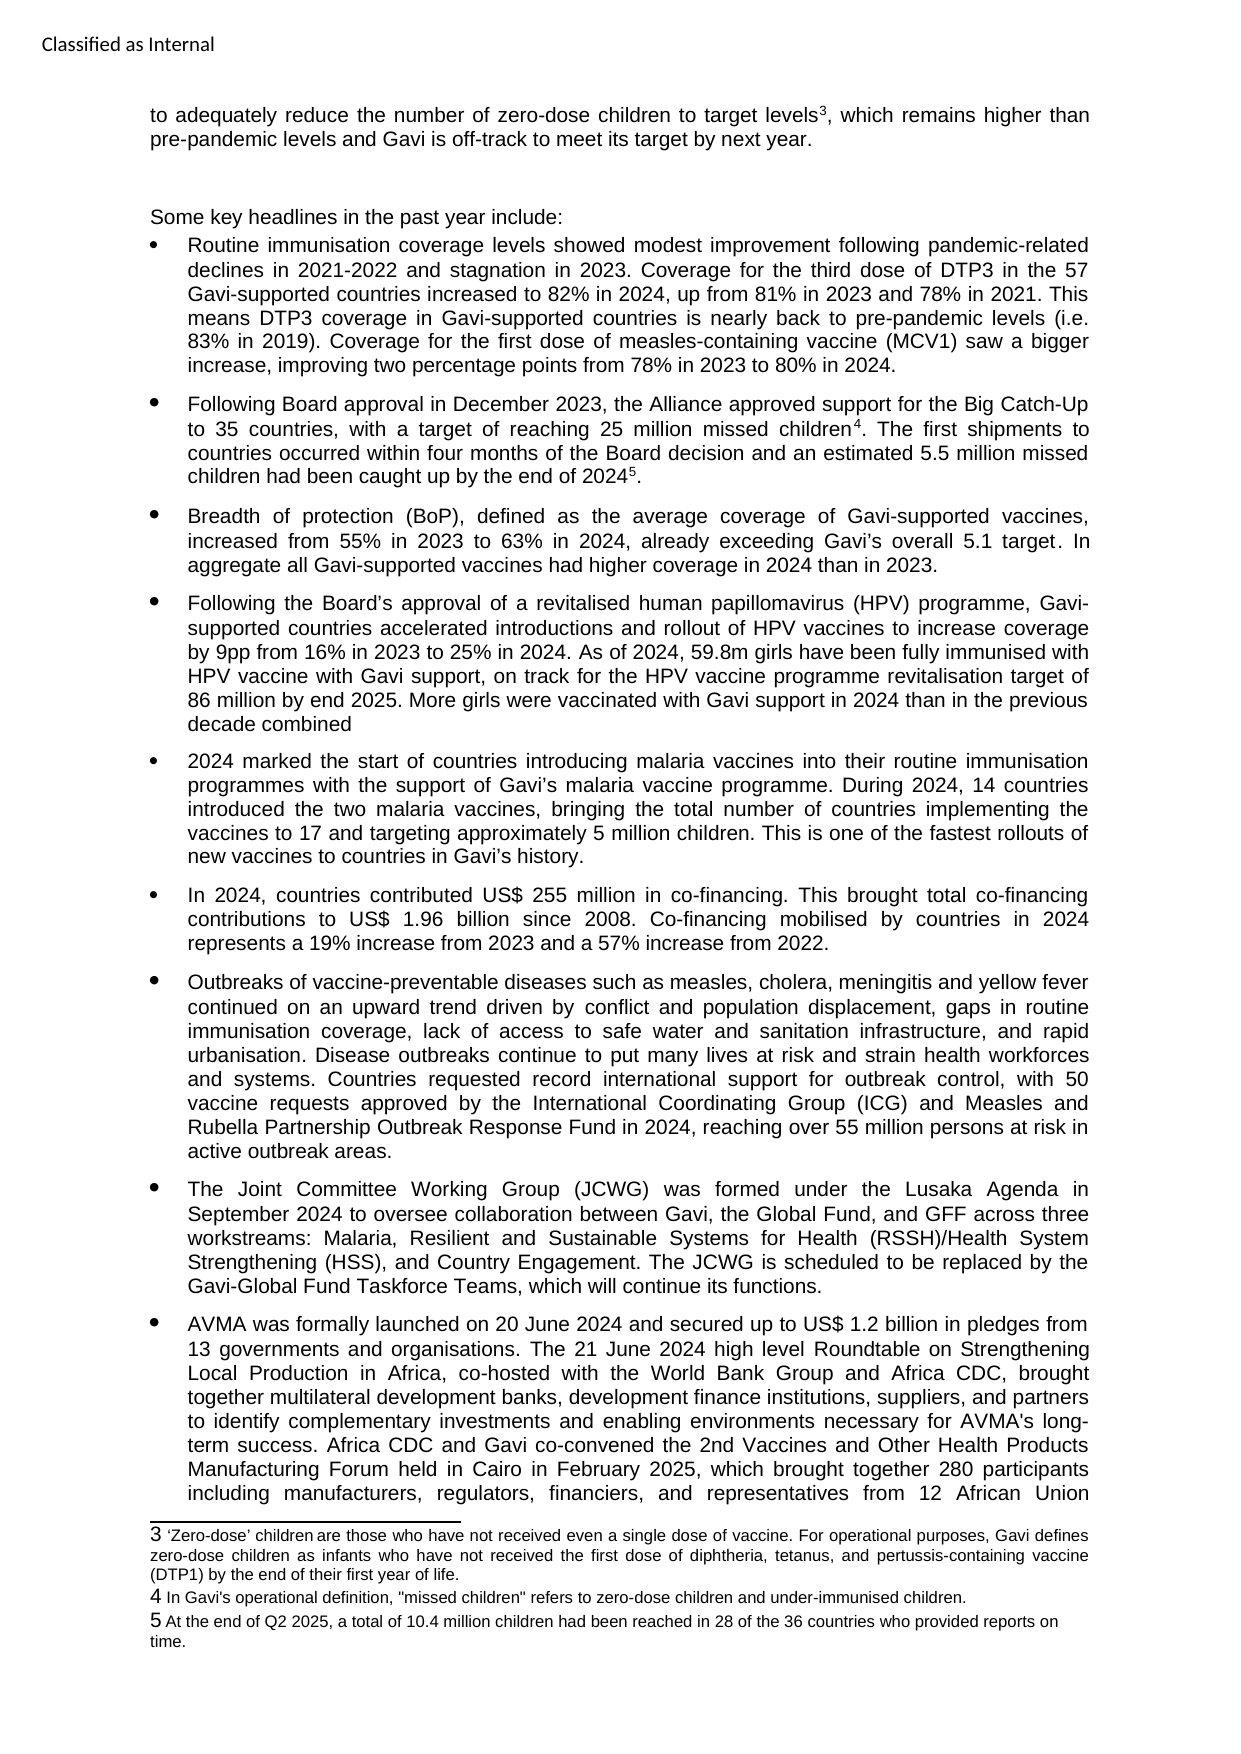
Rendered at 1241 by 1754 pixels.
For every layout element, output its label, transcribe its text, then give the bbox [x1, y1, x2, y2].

list In Gavi's operational definition, "missed children" refers to zero-dose children and under-immunised children. [150, 1584, 1090, 1608]
list Following the Board’s approval of a revitalised human papillomavirus (HPV) programme, Gavi-supported countries accelerated introductions and rollout of HPV vaccines to increase coverage by 9pp from 16% in 2023 to 25% in 2024. As of 2024, 59.8m girls have been fully immunised with HPV vaccine with Gavi support, on track for the HPV vaccine programme revitalisation target of 86 million by end 2025. More girls were vaccinated with Gavi support in 2024 than in the previous decade combined [150, 589, 1090, 734]
list In 2024, countries contributed US$ 255 million in co-financing. This brought total co-financing contributions to US$ 1.96 billion since 2008. Co-financing mobilised by countries in 2024 represents a 19% increase from 2023 and a 57% increase from 2022. [150, 882, 1090, 954]
list At the end of Q2 2025, a total of 10.4 million children had been reached in 28 of the 36 countries who provided reports on time. [150, 1608, 1090, 1651]
text Some key headlines in the past year include: [150, 205, 1090, 229]
list AVMA was formally launched on 20 June 2024 and secured up to US$ 1.2 billion in pledges from 13 governments and organisations. The 21 June 2024 high level Roundtable on Strengthening Local Production in Africa, co-hosted with the World Bank Group and Africa CDC, brought together multilateral development banks, development finance institutions, suppliers, and partners to identify complementary investments and enabling environments necessary for AVMA's long-term success. Africa CDC and Gavi co-convened the 2nd Vaccines and Other Health Products Manufacturing Forum held in Cairo in February 2025, which brought together 280 participants including manufacturers, regulators, financiers, and representatives from 12 African Union [150, 1311, 1090, 1503]
list Breadth of protection (BoP), defined as the average coverage of Gavi-supported vaccines, increased from 55% in 2023 to 63% in 2024, already exceeding Gavi’s overall 5.1 target. In aggregate all Gavi-supported vaccines had higher coverage in 2024 than in 2023. [150, 502, 1090, 575]
list The Joint Committee Working Group (JCWG) was formed under the Lusaka Agenda in September 2024 to oversee collaboration between Gavi, the Global Fund, and GFF across three workstreams: Malaria, Resilient and Sustainable Systems for Health (RSSH)/Health System Strengthening (HSS), and Country Engagement. The JCWG is scheduled to be replaced by the Gavi-Global Fund Taskforce Teams, which will continue its functions. [150, 1176, 1090, 1296]
list Following Board approval in December 2023, the Alliance approved support for the Big Catch-Up to 35 countries, with a target of reaching 25 million missed children. The first shipments to countries occurred within four months of the Board decision and an estimated 5.5 million missed children had been caught up by the end of 2024. [150, 391, 1090, 488]
text to adequately reduce the number of zero-dose children to target levels, which remains higher than pre-pandemic levels and Gavi is off-track to meet its target by next year. [150, 102, 1090, 150]
text ‘Zero-dose’ children are those who have not received even a single dose of vaccine. For operational purposes, Gavi defines zero-dose children as infants who have not received the first dose of diphtheria, tetanus, and pertussis-containing vaccine (DTP1) by the end of their first year of life. [150, 1522, 1090, 1584]
list Outbreaks of vaccine-preventable diseases such as measles, cholera, meningitis and yellow fever continued on an upward trend driven by conflict and population displacement, gaps in routine immunisation coverage, lack of access to safe water and sanitation infrastructure, and rapid urbanisation. Disease outbreaks continue to put many lives at risk and strain health workforces and systems. Countries requested record international support for outbreak control, with 50 vaccine requests approved by the International Coordinating Group (ICG) and Measles and Rubella Partnership Outbreak Response Fund in 2024, reaching over 55 million persons at risk in active outbreak areas. [150, 969, 1090, 1161]
list 2024 marked the start of countries introducing malaria vaccines into their routine immunisation programmes with the support of Gavi’s malaria vaccine programme. During 2024, 14 countries introduced the two malaria vaccines, bringing the total number of countries implementing the vaccines to 17 and targeting approximately 5 million children. This is one of the fastest rollouts of new vaccines to countries in Gavi’s history. [150, 748, 1090, 868]
list Routine immunisation coverage levels showed modest improvement following pandemic-related declines in 2021-2022 and stagnation in 2023. Coverage for the third dose of DTP3 in the 57 Gavi-supported countries increased to 82% in 2024, up from 81% in 2023 and 78% in 2021. This means DTP3 coverage in Gavi-supported countries is nearly back to pre-pandemic levels (i.e. 83% in 2019). Coverage for the first dose of measles-containing vaccine (MCV1) saw a bigger increase, improving two percentage points from 78% in 2023 to 80% in 2024. [150, 233, 1090, 377]
